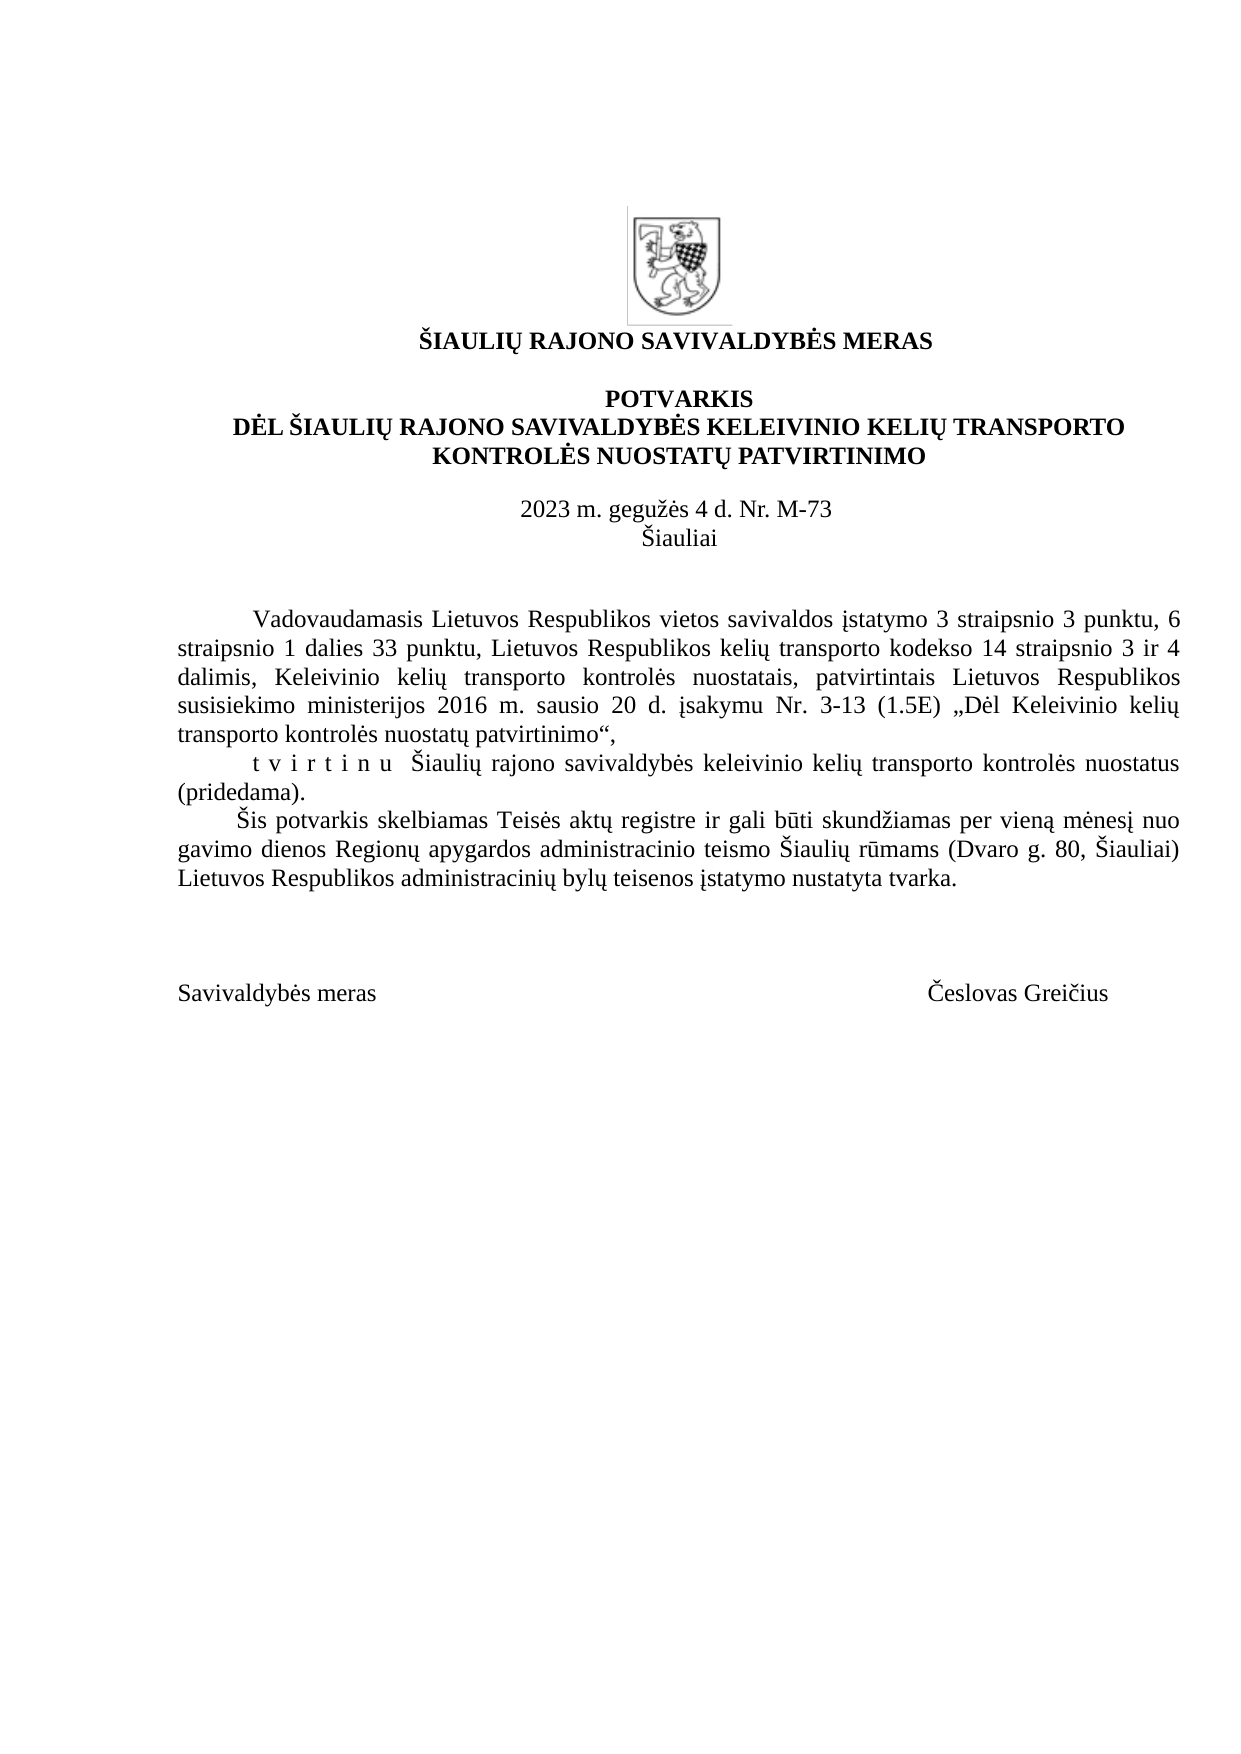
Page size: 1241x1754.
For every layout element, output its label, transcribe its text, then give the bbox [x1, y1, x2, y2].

text Vadovaudamasis Lietuvos Respublikos vietos savivaldos įstatymo 3 straipsnio 3 punktu, 6 straipsnio 1 dalies 33 punktu, Lietuvos Respublikos kelių transporto kodekso 14 straipsnio 3 ir 4 dalimis, Keleivinio kelių transporto kontrolės nuostatais, patvirtintais Lietuvos Respublikos susisiekimo ministerijos 2016 m. sausio 20 d. įsakymu Nr. 3-13 (1.5E) „Dėl Keleivinio kelių transporto kontrolės nuostatų patvirtinimo“, [177, 604, 1181, 748]
text t v i r t i n u Šiaulių rajono savivaldybės keleivinio kelių transporto kontrolės nuostatus (pridedama). [177, 748, 1181, 806]
text Savivaldybės meras Česlovas Greičius [177, 978, 1181, 1007]
text Šis potvarkis skelbiamas Teisės aktų registre ir gali būti skundžiamas per vieną mėnesį nuo gavimo dienos Regionų apygardos administracinio teismo Šiaulių rūmams (Dvaro g. 80, Šiauliai) Lietuvos Respublikos administracinių bylų teisenos įstatymo nustatyta tvarka. [177, 806, 1181, 892]
text DĖL ŠIAULIŲ RAJONO SAVIVALDYBĖS KELEIVINIO KELIŲ TRANSPORTO KONTROLĖS NUOSTATŲ PATVIRTINIMO [177, 412, 1181, 470]
text POTVARKIS [177, 384, 1181, 412]
text Šiauliai [177, 523, 1181, 552]
text 2023 m. gegužės 4 d. Nr. M-73 [177, 494, 1181, 523]
text ŠIAULIŲ RAJONO SAVIVALDYBĖS MERAS [177, 326, 1181, 355]
